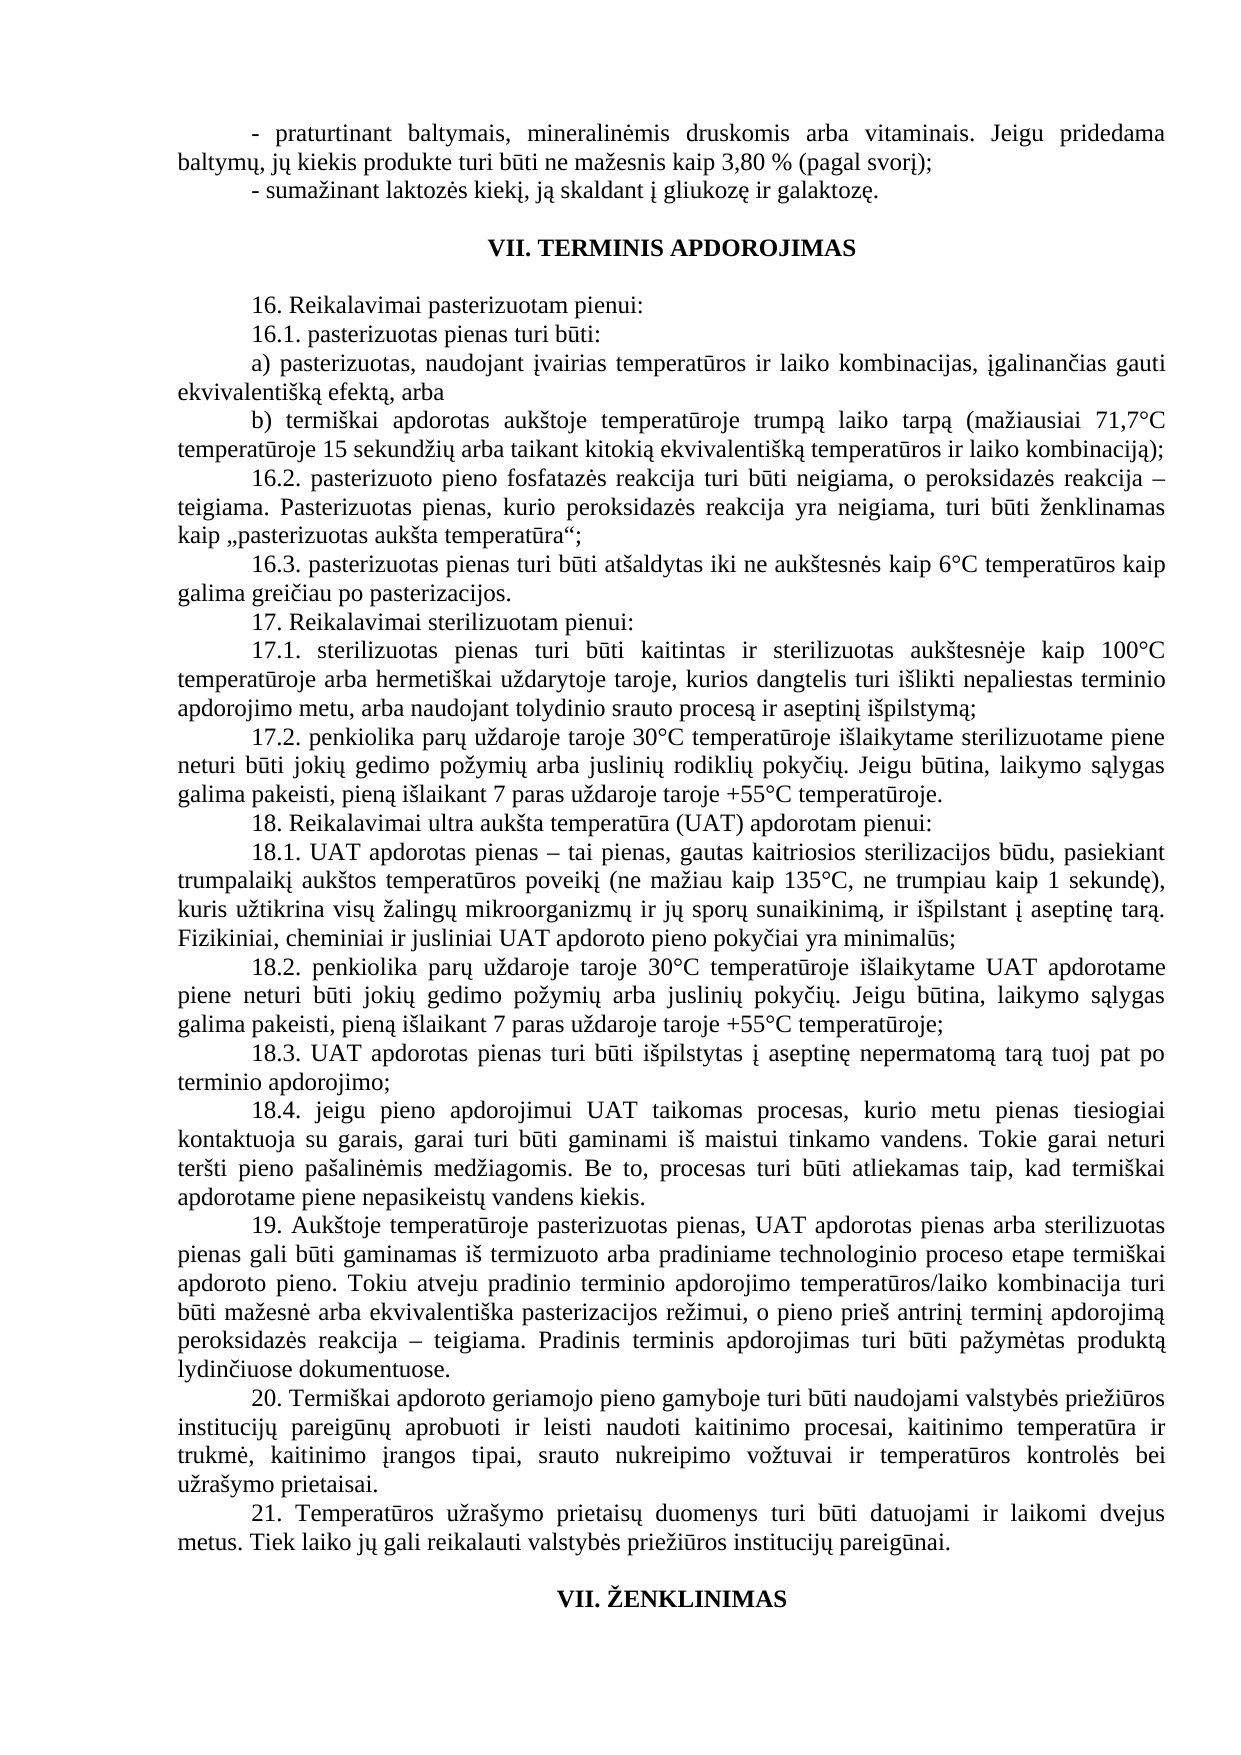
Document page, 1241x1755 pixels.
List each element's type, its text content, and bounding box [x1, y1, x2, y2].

text 16.1. pasterizuotas pienas turi būti: [177, 319, 1166, 348]
text - praturtinant baltymais, mineralinėmis druskomis arba vitaminais. Jeigu pridedama baltymų, jų kiekis produkte turi būti ne mažesnis kaip 3,80 % (pagal svorį); [177, 118, 1166, 176]
text 21. Temperatūros užrašymo prietaisų duomenys turi būti datuojami ir laikomi dvejus metus. Tiek laiko jų gali reikalauti valstybės priežiūros institucijų pareigūnai. [177, 1498, 1166, 1556]
text 18. Reikalavimai ultra aukšta temperatūra (UAT) apdorotam pienui: [177, 808, 1166, 837]
text 18.1. UAT apdorotas pienas – tai pienas, gautas kaitriosios sterilizacijos būdu, pasiekiant trumpalaikį aukštos temperatūros poveikį (ne mažiau kaip 135°C, ne trumpiau kaip 1 sekundę), kuris užtikrina visų žalingų mikroorganizmų ir jų sporų sunaikinimą, ir išpilstant į aseptinę tarą. Fizikiniai, cheminiai ir jusliniai UAT apdoroto pieno pokyčiai yra minimalūs; [177, 837, 1166, 952]
text - sumažinant laktozės kiekį, ją skaldant į gliukozę ir galaktozę. [177, 176, 1166, 204]
text 19. Aukštoje temperatūroje pasterizuotas pienas, UAT apdorotas pienas arba sterilizuotas pienas gali būti gaminamas iš termizuoto arba pradiniame technologinio proceso etape termiškai apdoroto pieno. Tokiu atveju pradinio terminio apdorojimo temperatūros/laiko kombinacija turi būti mažesnė arba ekvivalentiška pasterizacijos režimui, o pieno prieš antrinį terminį apdorojimą peroksidazės reakcija – teigiama. Pradinis terminis apdorojimas turi būti pažymėtas produktą lydinčiuose dokumentuose. [177, 1211, 1166, 1383]
text 18.4. jeigu pieno apdorojimui UAT taikomas procesas, kurio metu pienas tiesiogiai kontaktuoja su garais, garai turi būti gaminami iš maistui tinkamo vandens. Tokie garai neturi teršti pieno pašalinėmis medžiagomis. Be to, procesas turi būti atliekamas taip, kad termiškai apdorotame piene nepasikeistų vandens kiekis. [177, 1096, 1166, 1211]
text 18.3. UAT apdorotas pienas turi būti išpilstytas į aseptinę nepermatomą tarą tuoj pat po terminio apdorojimo; [177, 1038, 1166, 1096]
text 17.2. penkiolika parų uždaroje taroje 30°C temperatūroje išlaikytame sterilizuotame piene neturi būti jokių gedimo požymių arba juslinių rodiklių pokyčių. Jeigu būtina, laikymo sąlygas galima pakeisti, pieną išlaikant 7 paras uždaroje taroje +55°C temperatūroje. [177, 722, 1166, 808]
text 16.2. pasterizuoto pieno fosfatazės reakcija turi būti neigiama, o peroksidazės reakcija – teigiama. Pasterizuotas pienas, kurio peroksidazės reakcija yra neigiama, turi būti ženklinamas kaip „pasterizuotas aukšta temperatūra“; [177, 463, 1166, 549]
text 17.1. sterilizuotas pienas turi būti kaitintas ir sterilizuotas aukštesnėje kaip 100°C temperatūroje arba hermetiškai uždarytoje taroje, kurios dangtelis turi išlikti nepaliestas terminio apdorojimo metu, arba naudojant tolydinio srauto procesą ir aseptinį išpilstymą; [177, 636, 1166, 722]
text VII. TERMINIS APDOROJIMAS [177, 233, 1166, 262]
text 17. Reikalavimai sterilizuotam pienui: [177, 607, 1166, 636]
text 20. Termiškai apdoroto geriamojo pieno gamyboje turi būti naudojami valstybės priežiūros institucijų pareigūnų aprobuoti ir leisti naudoti kaitinimo procesai, kaitinimo temperatūra ir trukmė, kaitinimo įrangos tipai, srauto nukreipimo vožtuvai ir temperatūros kontrolės bei užrašymo prietaisai. [177, 1383, 1166, 1498]
text 16. Reikalavimai pasterizuotam pienui: [177, 291, 1166, 319]
text 16.3. pasterizuotas pienas turi būti atšaldytas iki ne aukštesnės kaip 6°C temperatūros kaip galima greičiau po pasterizacijos. [177, 549, 1166, 607]
text 18.2. penkiolika parų uždaroje taroje 30°C temperatūroje išlaikytame UAT apdorotame piene neturi būti jokių gedimo požymių arba juslinių pokyčių. Jeigu būtina, laikymo sąlygas galima pakeisti, pieną išlaikant 7 paras uždaroje taroje +55°C temperatūroje; [177, 952, 1166, 1038]
text b) termiškai apdorotas aukštoje temperatūroje trumpą laiko tarpą (mažiausiai 71,7°C temperatūroje 15 sekundžių arba taikant kitokią ekvivalentišką temperatūros ir laiko kombinaciją); [177, 406, 1166, 463]
text a) pasterizuotas, naudojant įvairias temperatūros ir laiko kombinacijas, įgalinančias gauti ekvivalentišką efektą, arba [177, 348, 1166, 406]
text VII. ŽENKLINIMAS [177, 1584, 1166, 1613]
